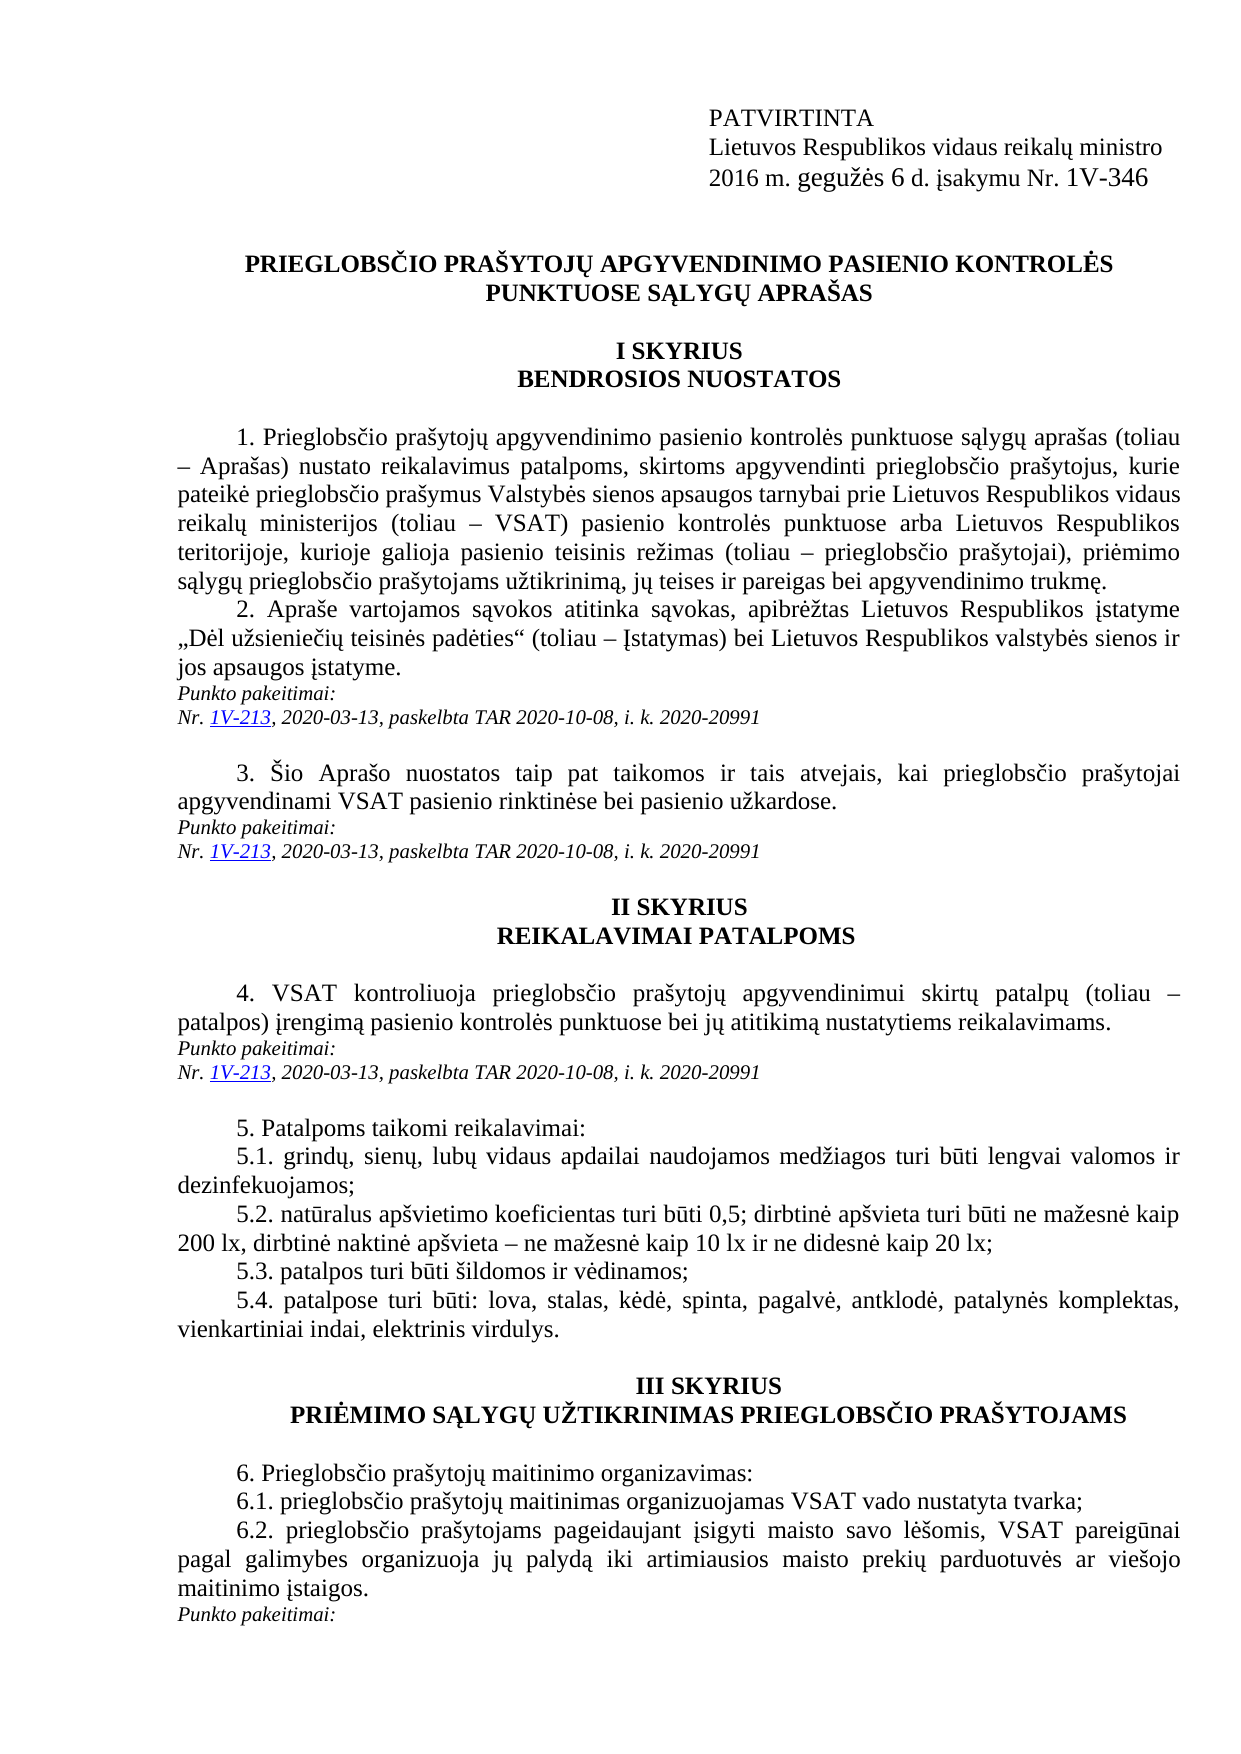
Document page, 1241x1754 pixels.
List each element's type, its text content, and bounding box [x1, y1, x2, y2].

text BENDROSIOS NUOSTATOS [177, 364, 1181, 393]
text 5. Patalpoms taikomi reikalavimai: [177, 1113, 1181, 1141]
text PRIĖMIMO SĄLYGŲ UŽTIKRINIMAS PRIEGLOBSČIO PRAŠYTOJAMS [177, 1400, 1181, 1429]
text 6.2. prieglobsčio prašytojams pageidaujant įsigyti maisto savo lėšomis, VSAT pareigūnai pagal galimybes organizuoja jų palydą iki artimiausios maisto prekių parduotuvės ar viešojo maitinimo įstaigos. [177, 1515, 1181, 1601]
text 4. VSAT kontroliuoja prieglobsčio prašytojų apgyvendinimui skirtų patalpų (toliau – patalpos) įrengimą pasienio kontrolės punktuose bei jų atitikimą nustatytiems reikalavimams. [177, 978, 1181, 1036]
text Nr. 1V-213, 2020-03-13, paskelbta TAR 2020-10-08, i. k. 2020-20991 [177, 839, 1181, 863]
text 5.3. patalpos turi būti šildomos ir vėdinamos; [177, 1256, 1181, 1285]
text 3. Šio Aprašo nuostatos taip pat taikomos ir tais atvejais, kai prieglobsčio prašytojai apgyvendinami VSAT pasienio rinktinėse bei pasienio užkardose. [177, 758, 1181, 815]
text Punkto pakeitimai: [177, 681, 1181, 705]
text 2016 m. gegužės 6 d. įsakymu Nr. 1V-346 [574, 161, 1181, 192]
text Lietuvos Respublikos vidaus reikalų ministro [709, 132, 1181, 161]
text Nr. 1V-213, 2020-03-13, paskelbta TAR 2020-10-08, i. k. 2020-20991 [177, 705, 1181, 729]
text PATVIRTINTA [574, 103, 1181, 132]
text 1. Prieglobsčio prašytojų apgyvendinimo pasienio kontrolės punktuose sąlygų aprašas (toliau – Aprašas) nustato reikalavimus patalpoms, skirtoms apgyvendinti prieglobsčio prašytojus, kurie pateikė prieglobsčio prašymus Valstybės sienos apsaugos tarnybai prie Lietuvos Respublikos vidaus reikalų ministerijos (toliau – VSAT) pasienio kontrolės punktuose arba Lietuvos Respublikos teritorijoje, kurioje galioja pasienio teisinis režimas (toliau – prieglobsčio prašytojai), priėmimo sąlygų prieglobsčio prašytojams užtikrinimą, jų teises ir pareigas bei apgyvendinimo trukmę. [177, 422, 1181, 594]
text II SKYRIUS [177, 892, 1181, 921]
text 5.4. patalpose turi būti: lova, stalas, kėdė, spinta, pagalvė, antklodė, patalynės komplektas, vienkartiniai indai, elektrinis virdulys. [177, 1285, 1181, 1343]
text 2. Apraše vartojamos sąvokos atitinka sąvokas, apibrėžtas Lietuvos Respublikos įstatyme „Dėl užsieniečių teisinės padėties“ (toliau – Įstatymas) bei Lietuvos Respublikos valstybės sienos ir jos apsaugos įstatyme. [177, 594, 1181, 681]
text Punkto pakeitimai: [177, 815, 1181, 839]
text Nr. 1V-213, 2020-03-13, paskelbta TAR 2020-10-08, i. k. 2020-20991 [177, 1060, 1181, 1084]
text 5.2. natūralus apšvietimo koeficientas turi būti 0,5; dirbtinė apšvieta turi būti ne mažesnė kaip 200 lx, dirbtinė naktinė apšvieta – ne mažesnė kaip 10 lx ir ne didesnė kaip 20 lx; [177, 1199, 1181, 1256]
text 6.1. prieglobsčio prašytojų maitinimas organizuojamas VSAT vado nustatyta tvarka; [177, 1486, 1181, 1515]
text I SKYRIUS [177, 336, 1181, 364]
text prieglobsčio prašytojų apgyvendinimo pasienio kontrolės punktuose SĄLYGŲ APRAŠas [177, 249, 1181, 307]
text Punkto pakeitimai: [177, 1601, 1181, 1626]
text REIKALAVIMAI PATALPOMS [177, 921, 1181, 949]
text Punkto pakeitimai: [177, 1036, 1181, 1060]
text 6. Prieglobsčio prašytojų maitinimo organizavimas: [177, 1458, 1181, 1486]
text 5.1. grindų, sienų, lubų vidaus apdailai naudojamos medžiagos turi būti lengvai valomos ir dezinfekuojamos; [177, 1141, 1181, 1199]
text III SKYRIUS [177, 1371, 1181, 1400]
